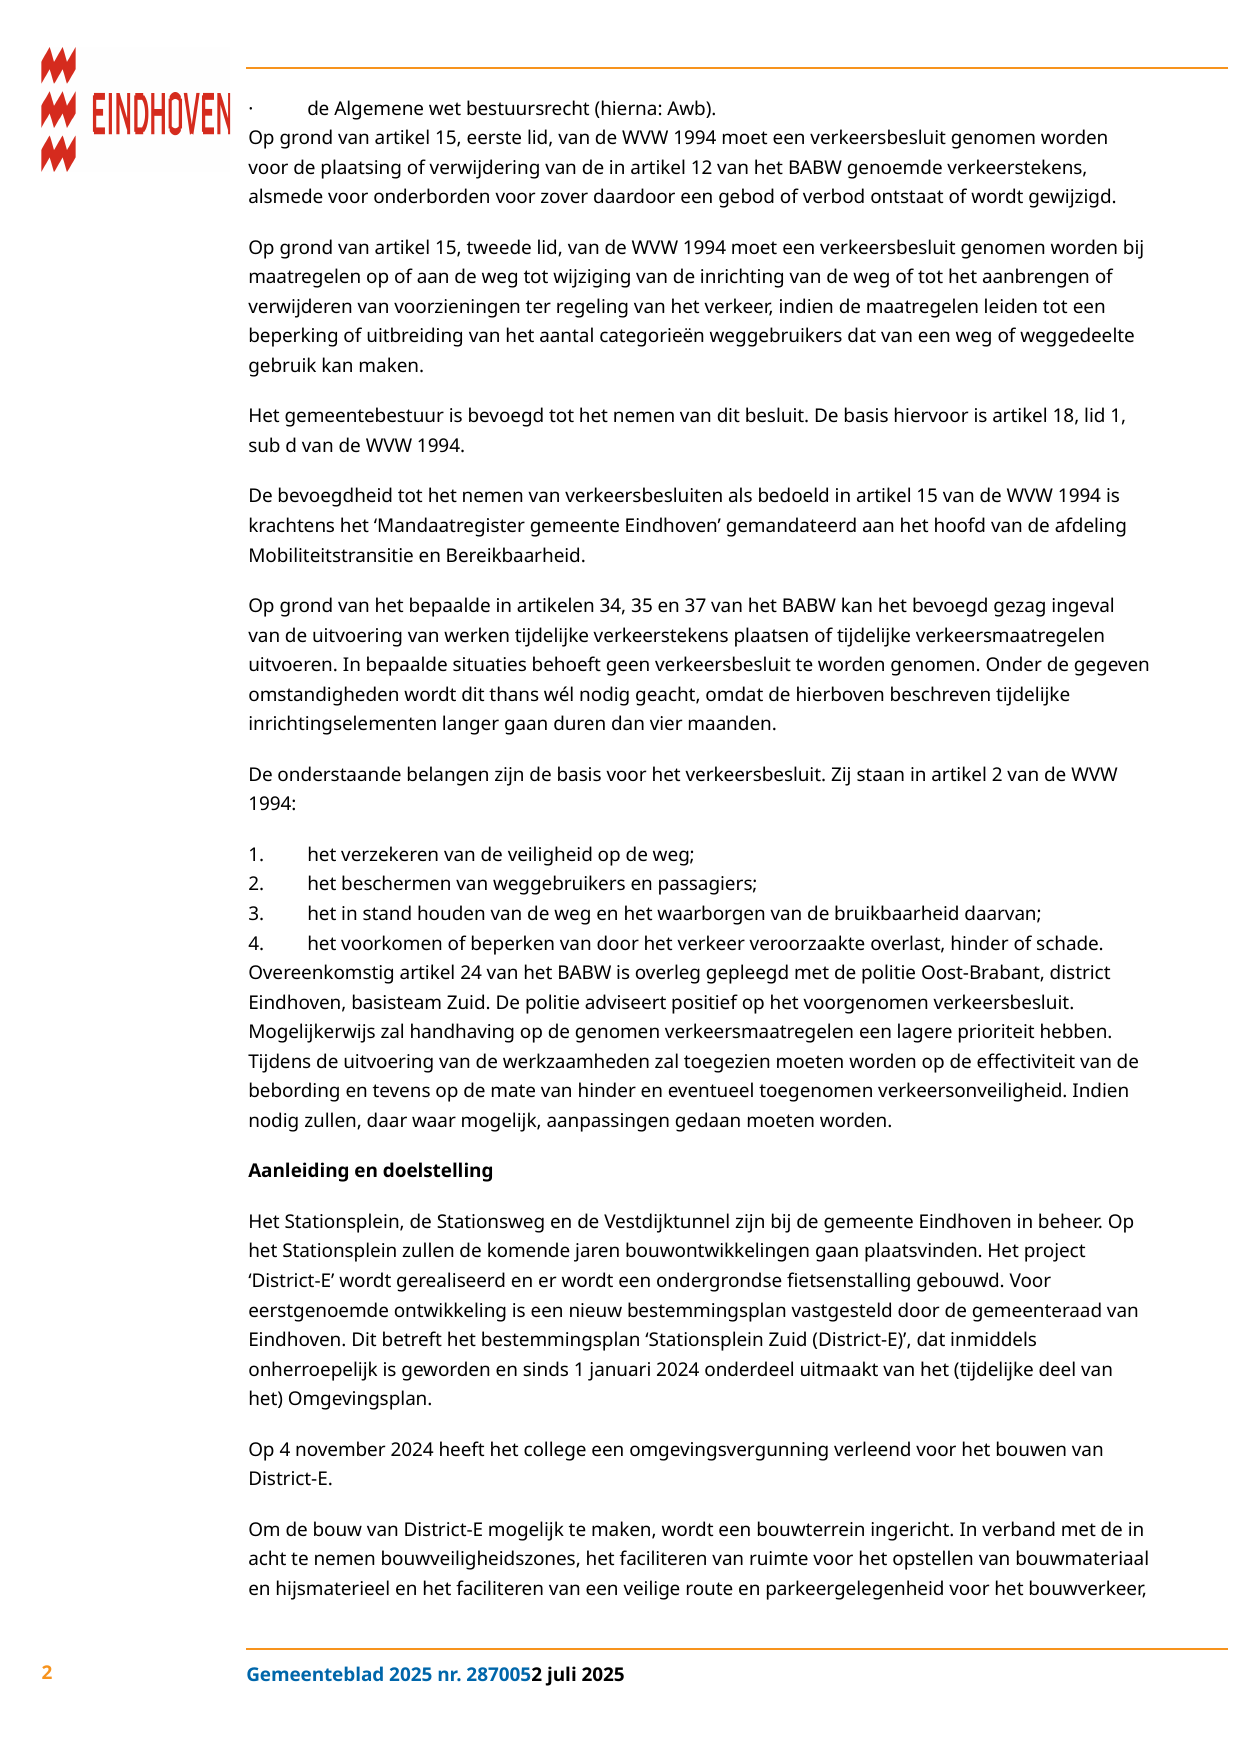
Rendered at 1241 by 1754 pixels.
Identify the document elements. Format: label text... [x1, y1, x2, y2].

text Het gemeentebestuur is bevoegd tot het nemen van dit besluit. De basis hiervoor is artikel 18, lid 1, sub d van de WVW 1994. [248, 403, 1152, 458]
text Aanleiding en doelstelling [248, 1158, 1152, 1183]
text Op grond van artikel 15, tweede lid, van de WVW 1994 moet een verkeersbesluit genomen worden bij maatregelen op of aan de weg tot wijziging van de inrichting van de weg of tot het aanbrengen of verwijderen van voorzieningen ter regeling van het verkeer, indien de maatregelen leiden tot een beperking of uitbreiding van het aantal categorieën weggebruikers dat van een weg of weggedeelte gebruik kan maken. [248, 234, 1152, 378]
list de Algemene wet bestuursrecht (hierna: Awb). [248, 95, 1152, 121]
text Overeenkomstig artikel 24 van het BABW is overleg gepleegd met de politie Oost-Brabant, district Eindhoven, basisteam Zuid. De politie adviseert positief op het voorgenomen verkeersbesluit. Mogelijkerwijs zal handhaving op de genomen verkeersmaatregelen een lagere prioriteit hebben. Tijdens de uitvoering van de werkzaamheden zal toegezien moeten worden op de effectiviteit van de bebording en tevens op de mate van hinder en eventueel toegenomen verkeersonveiligheid. Indien nodig zullen, daar waar mogelijk, aanpassingen gedaan moeten worden. [248, 959, 1152, 1133]
picture [41, 47, 231, 172]
list het voorkomen of beperken van door het verkeer veroorzaakte overlast, hinder of schade. [248, 930, 1152, 956]
text Op grond van het bepaalde in artikelen 34, 35 en 37 van het BABW kan het bevoegd gezag ingeval van de uitvoering van werken tijdelijke verkeerstekens plaatsen of tijdelijke verkeersmaatregelen uitvoeren. In bepaalde situaties behoeft geen verkeersbesluit te worden genomen. Onder de gegeven omstandigheden wordt dit thans wél nodig geacht, omdat de hierboven beschreven tijdelijke inrichtingselementen langer gaan duren dan vier maanden. [248, 592, 1152, 736]
text De onderstaande belangen zijn de basis voor het verkeersbesluit. Zij staan in artikel 2 van de WVW 1994: [248, 761, 1152, 816]
list het beschermen van weggebruikers en passagiers; [248, 871, 1152, 896]
text Op 4 november 2024 heeft het college een omgevingsvergunning verleend voor het bouwen van District-E. [248, 1436, 1152, 1491]
text Op grond van artikel 15, eerste lid, van de WVW 1994 moet een verkeersbesluit genomen worden voor de plaatsing of verwijdering van de in artikel 12 van het BABW genoemde verkeerstekens, alsmede voor onderborden voor zover daardoor een gebod of verbod ontstaat of wordt gewijzigd. [248, 124, 1152, 209]
text Om de bouw van District-E mogelijk te maken, wordt een bouwterrein ingericht. In verband met de in acht te nemen bouwveiligheidszones, het faciliteren van ruimte voor het opstellen van bouwmateriaal en hijsmaterieel en het faciliteren van een veilige route en parkeergelegenheid voor het bouwverkeer, [248, 1516, 1152, 1601]
list het in stand houden van de weg en het waarborgen van de bruikbaarheid daarvan; [248, 900, 1152, 926]
list het verzekeren van de veiligheid op de weg; [248, 841, 1152, 867]
text De bevoegdheid tot het nemen van verkeersbesluiten als bedoeld in artikel 15 van de WVW 1994 is krachtens het ‘Mandaatregister gemeente Eindhoven’ gemandateerd aan het hoofd van de afdeling Mobiliteitstransitie en Bereikbaarheid. [248, 483, 1152, 568]
text Het Stationsplein, de Stationsweg en de Vestdijktunnel zijn bij de gemeente Eindhoven in beheer. Op het Stationsplein zullen de komende jaren bouwontwikkelingen gaan plaatsvinden. Het project ‘District-E’ wordt gerealiseerd en er wordt een ondergrondse fietsenstalling gebouwd. Voor eerstgenoemde ontwikkeling is een nieuw bestemmingsplan vastgesteld door de gemeenteraad van Eindhoven. Dit betreft het bestemmingsplan ‘Stationsplein Zuid (District-E)’, dat inmiddels onherroepelijk is geworden en sinds 1 januari 2024 onderdeel uitmaakt van het (tijdelijke deel van het) Omgevingsplan. [248, 1208, 1152, 1411]
